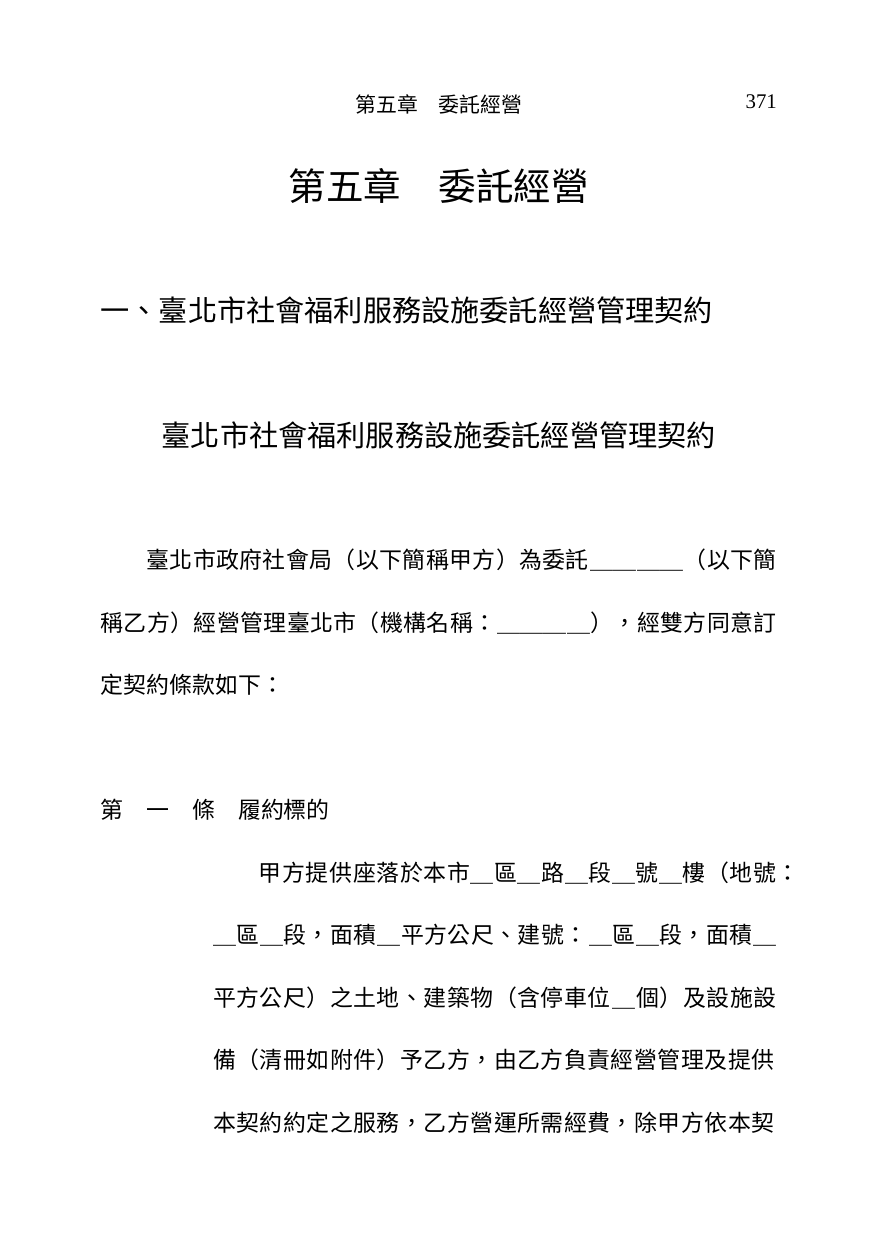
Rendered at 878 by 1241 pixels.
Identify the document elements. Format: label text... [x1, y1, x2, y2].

text 甲方提供座落於本市＿區＿路＿段＿號＿樓（地號：＿區＿段，面積＿平方公尺、建號：＿區＿段，面積＿平方公尺）之土地、建築物（含停車位＿個）及設施設備（清冊如附件）予乙方，由乙方負責經營管理及提供本契約約定之服務，乙方營運所需經費，除甲方依本契約提供者外，應由乙方自行負擔。 [213, 829, 777, 1142]
text 第五章 委託經營 [100, 142, 777, 204]
text 第 一 條 履約標的 [100, 767, 777, 829]
text 一、臺北市社會福利服務設施委託經營管理契約 [100, 267, 777, 329]
text 臺北市政府社會局（以下簡稱甲方）為委託＿＿＿＿（以下簡稱乙方）經營管理臺北市（機構名稱：＿＿＿＿），經雙方同意訂定契約條款如下： [100, 517, 777, 704]
text 臺北市社會福利服務設施委託經營管理契約 [100, 392, 777, 454]
